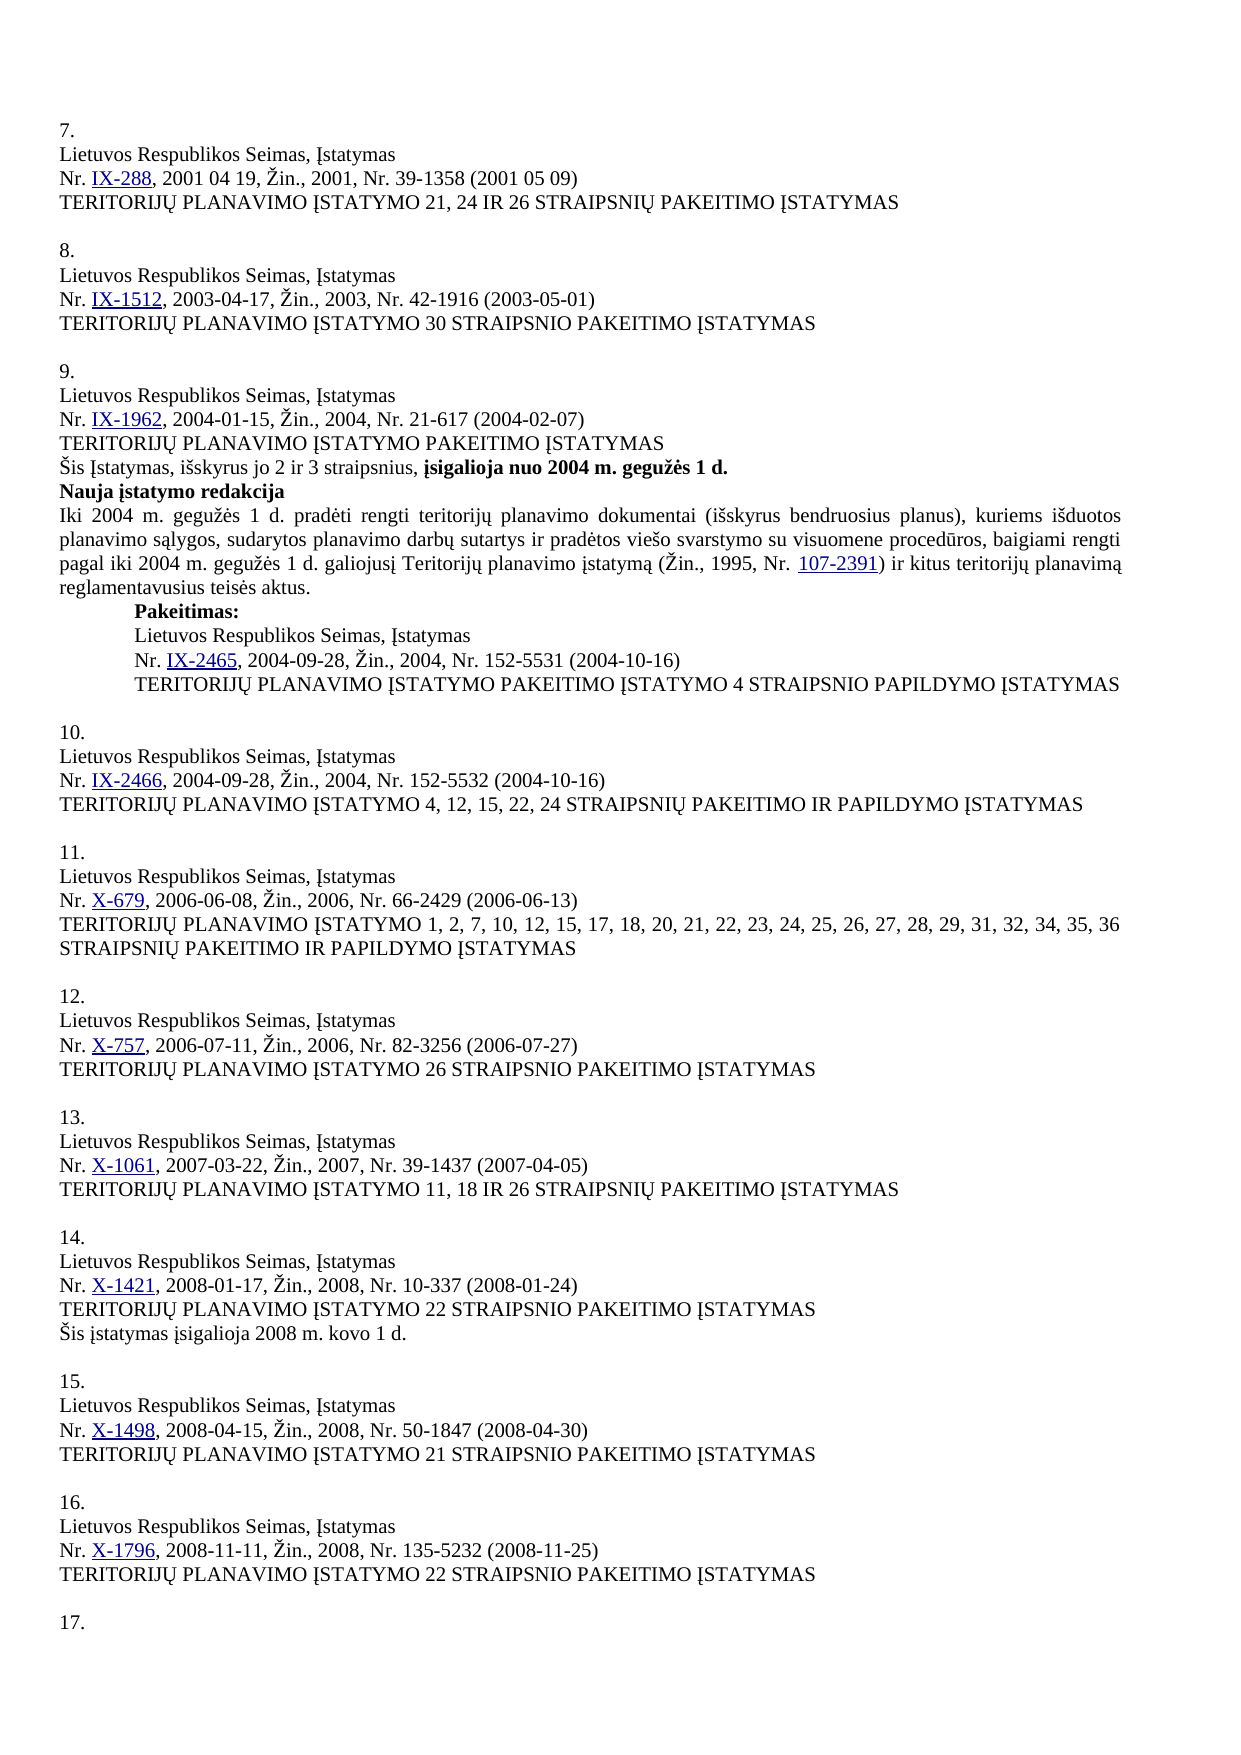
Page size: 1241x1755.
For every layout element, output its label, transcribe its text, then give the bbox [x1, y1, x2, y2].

text TERITORIJŲ PLANAVIMO ĮSTATYMO 26 STRAIPSNIO PAKEITIMO ĮSTATYMAS [59, 1057, 1122, 1081]
text 12. [59, 984, 1122, 1008]
text Lietuvos Respublikos Seimas, Įstatymas [59, 744, 1122, 768]
text TERITORIJŲ PLANAVIMO ĮSTATYMO 1, 2, 7, 10, 12, 15, 17, 18, 20, 21, 22, 23, 24, 25, 26, 27, 28, 29, 31, 32, 34, 35, 36 STRAIPSNIŲ PAKEITIMO IR PAPILDYMO ĮSTATYMAS [59, 912, 1122, 960]
text Lietuvos Respublikos Seimas, Įstatymas [59, 383, 1122, 407]
text TERITORIJŲ PLANAVIMO ĮSTATYMO 30 STRAIPSNIO PAKEITIMO ĮSTATYMAS [59, 311, 1122, 335]
text 8. [59, 238, 1122, 262]
text 10. [59, 720, 1122, 744]
text Nr. X-1421, 2008-01-17, Žin., 2008, Nr. 10-337 (2008-01-24) [59, 1273, 1122, 1297]
text 13. [59, 1105, 1122, 1129]
text Nr. IX-1512, 2003-04-17, Žin., 2003, Nr. 42-1916 (2003-05-01) [59, 287, 1122, 311]
text Lietuvos Respublikos Seimas, Įstatymas [59, 262, 1122, 287]
text Lietuvos Respublikos Seimas, Įstatymas [59, 1393, 1122, 1417]
text Nr. IX-2466, 2004-09-28, Žin., 2004, Nr. 152-5532 (2004-10-16) [59, 768, 1122, 792]
text Nr. X-1498, 2008-04-15, Žin., 2008, Nr. 50-1847 (2008-04-30) [59, 1417, 1122, 1442]
text TERITORIJŲ PLANAVIMO ĮSTATYMO 22 STRAIPSNIO PAKEITIMO ĮSTATYMAS [59, 1297, 1122, 1321]
text 14. [59, 1225, 1122, 1249]
text Nr. IX-1962, 2004-01-15, Žin., 2004, Nr. 21-617 (2004-02-07) [59, 407, 1122, 431]
text Lietuvos Respublikos Seimas, Įstatymas [59, 1008, 1122, 1032]
text 7. [59, 118, 1122, 142]
text Nr. X-757, 2006-07-11, Žin., 2006, Nr. 82-3256 (2006-07-27) [59, 1032, 1122, 1057]
text TERITORIJŲ PLANAVIMO ĮSTATYMO 4, 12, 15, 22, 24 STRAIPSNIŲ PAKEITIMO IR PAPILDYMO ĮSTATYMAS [59, 792, 1122, 816]
text TERITORIJŲ PLANAVIMO ĮSTATYMO PAKEITIMO ĮSTATYMO 4 STRAIPSNIO PAPILDYMO ĮSTATYMAS [134, 672, 1122, 696]
text TERITORIJŲ PLANAVIMO ĮSTATYMO 22 STRAIPSNIO PAKEITIMO ĮSTATYMAS [59, 1562, 1122, 1586]
text Lietuvos Respublikos Seimas, Įstatymas [59, 1129, 1122, 1153]
text 9. [59, 359, 1122, 383]
text Šis Įstatymas, išskyrus jo 2 ir 3 straipsnius, įsigalioja nuo 2004 m. gegužės 1 d. [59, 455, 1122, 479]
text 16. [59, 1490, 1122, 1514]
text Pakeitimas: [59, 599, 1122, 623]
text 15. [59, 1369, 1122, 1393]
text TERITORIJŲ PLANAVIMO ĮSTATYMO 21, 24 IR 26 STRAIPSNIŲ PAKEITIMO ĮSTATYMAS [59, 190, 1122, 214]
text TERITORIJŲ PLANAVIMO ĮSTATYMO PAKEITIMO ĮSTATYMAS [59, 431, 1122, 455]
text Lietuvos Respublikos Seimas, Įstatymas [59, 142, 1122, 166]
text Nr. X-679, 2006-06-08, Žin., 2006, Nr. 66-2429 (2006-06-13) [59, 888, 1122, 912]
text TERITORIJŲ PLANAVIMO ĮSTATYMO 11, 18 IR 26 STRAIPSNIŲ PAKEITIMO ĮSTATYMAS [59, 1177, 1122, 1201]
text Lietuvos Respublikos Seimas, Įstatymas [59, 1249, 1122, 1273]
text Nauja įstatymo redakcija [59, 479, 1122, 503]
text Nr. IX-288, 2001 04 19, Žin., 2001, Nr. 39-1358 (2001 05 09) [59, 166, 1122, 190]
text Nr. X-1061, 2007-03-22, Žin., 2007, Nr. 39-1437 (2007-04-05) [59, 1153, 1122, 1177]
text Šis įstatymas įsigalioja 2008 m. kovo 1 d. [59, 1321, 1122, 1345]
text 11. [59, 840, 1122, 864]
text Iki 2004 m. gegužės 1 d. pradėti rengti teritorijų planavimo dokumentai (išskyrus bendruosius planus), kuriems išduotos planavimo sąlygos, sudarytos planavimo darbų sutartys ir pradėtos viešo svarstymo su visuomene procedūros, baigiami rengti pagal iki 2004 m. gegužės 1 d. galiojusį Teritorijų planavimo įstatymą (Žin., 1995, Nr. 107-2391) ir kitus teritorijų planavimą reglamentavusius teisės aktus. [59, 503, 1122, 599]
text Lietuvos Respublikos Seimas, Įstatymas [59, 623, 1122, 647]
text TERITORIJŲ PLANAVIMO ĮSTATYMO 21 STRAIPSNIO PAKEITIMO ĮSTATYMAS [59, 1442, 1122, 1466]
text Lietuvos Respublikos Seimas, Įstatymas [59, 1514, 1122, 1538]
text 17. [59, 1610, 1122, 1634]
text Lietuvos Respublikos Seimas, Įstatymas [59, 864, 1122, 888]
text Nr. IX-2465, 2004-09-28, Žin., 2004, Nr. 152-5531 (2004-10-16) [59, 647, 1122, 672]
text Nr. X-1796, 2008-11-11, Žin., 2008, Nr. 135-5232 (2008-11-25) [59, 1538, 1122, 1562]
